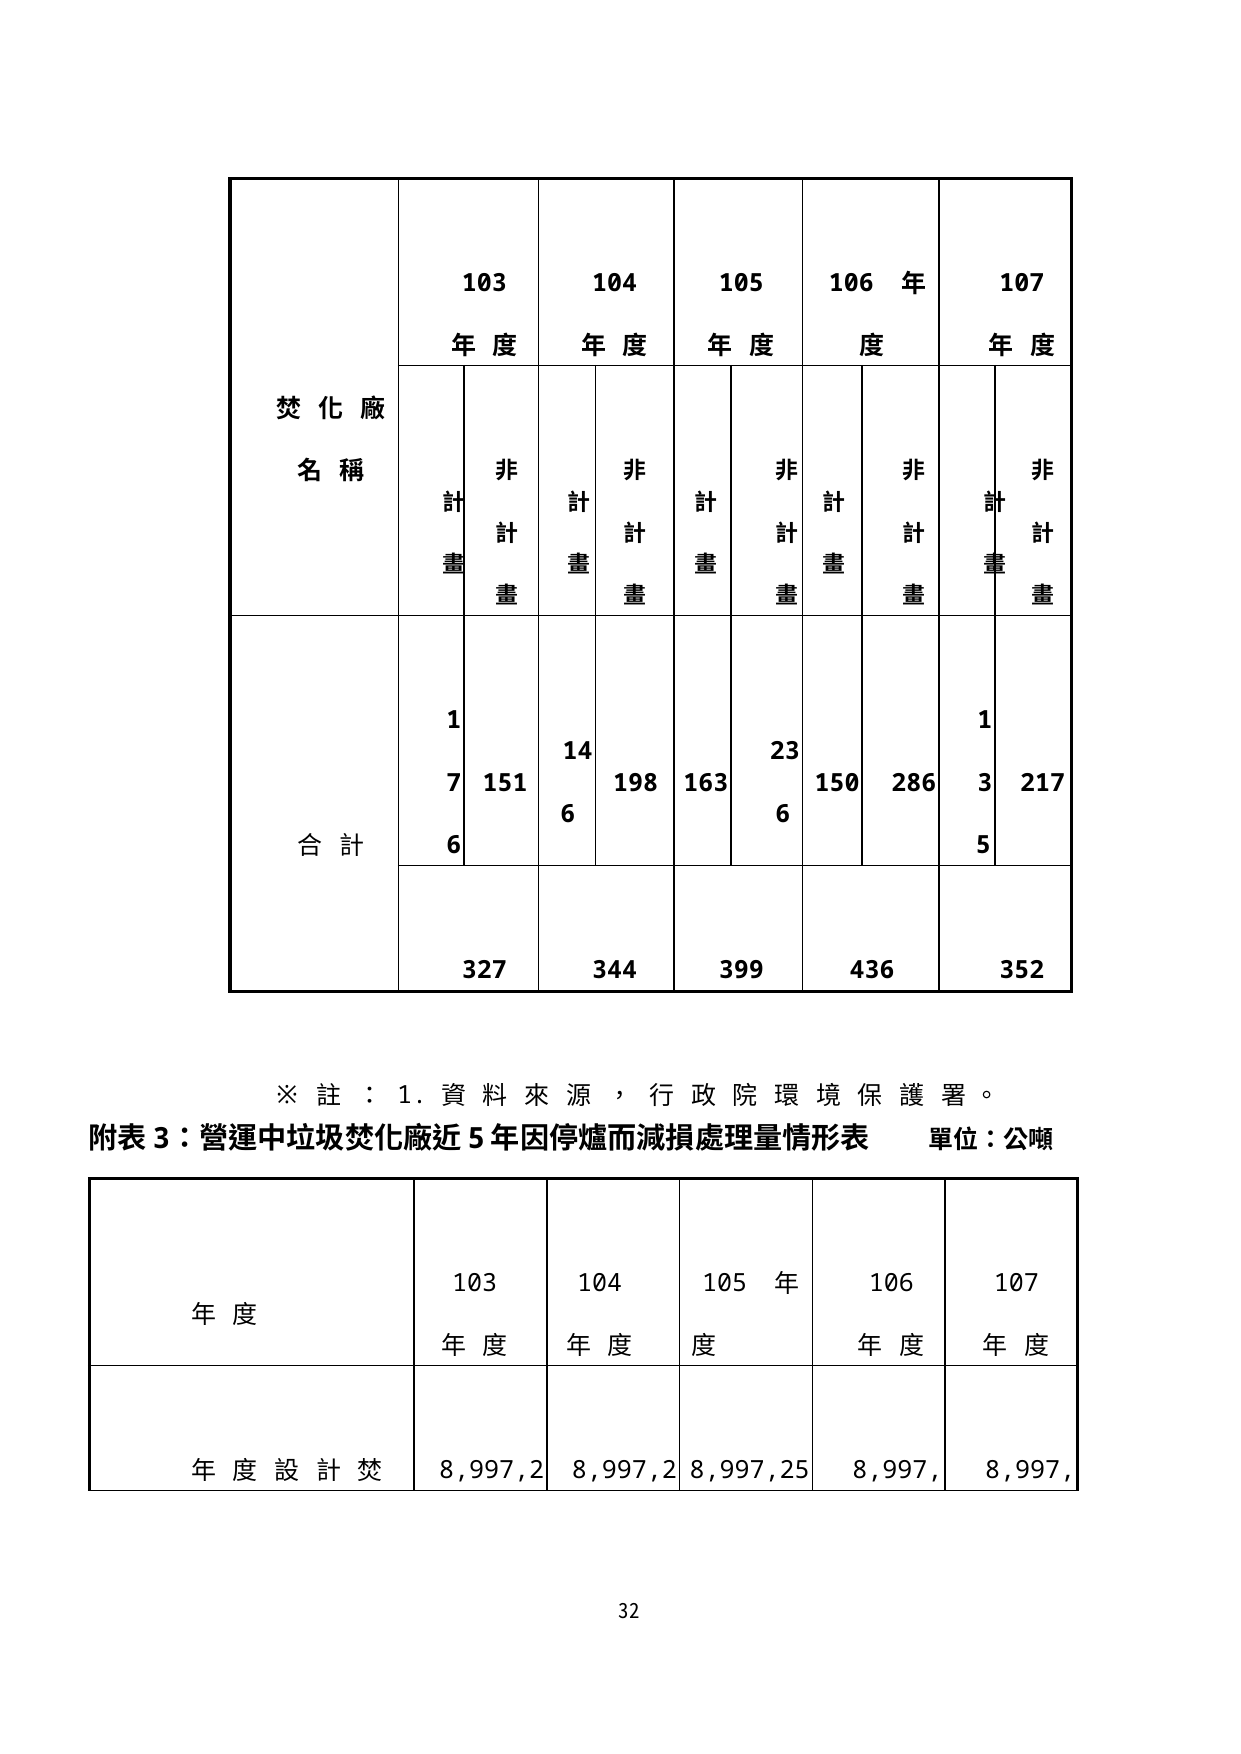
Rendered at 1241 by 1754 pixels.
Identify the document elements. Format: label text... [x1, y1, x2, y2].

text 附表3：營運中垃圾焚化廠近5年因停爐而減損處理量情形表 單位：公噸 [88, 1115, 1058, 1156]
table_cell 計畫 [539, 366, 595, 615]
table_header 103年度 [415, 1180, 546, 1365]
table_header 104年度 [539, 180, 673, 365]
table_header 焚化廠名稱 [232, 180, 398, 615]
table_header 106年度 [803, 180, 938, 365]
table_cell 非計畫 [863, 366, 938, 615]
table_header 107年度 [940, 180, 1070, 365]
table_cell 327 [399, 866, 538, 990]
table_cell 286 [863, 616, 938, 865]
table_cell 8,997,2 [415, 1366, 546, 1490]
table_header 104年度 [548, 1180, 679, 1365]
table_cell 436 [803, 866, 938, 990]
table_header 105年度 [675, 180, 802, 365]
table_cell 計畫 [675, 366, 730, 615]
table_cell 非計畫 [996, 366, 1070, 615]
table_cell 非計畫 [732, 366, 802, 615]
table_cell 合計 [232, 616, 398, 990]
table_cell 8,997,25 [680, 1366, 812, 1490]
table_cell 151 [465, 616, 538, 865]
table_cell 198 [596, 616, 673, 865]
table_cell 8,997, [946, 1366, 1076, 1490]
table_cell 8,997,2 [548, 1366, 679, 1490]
table_cell 計畫 [940, 366, 994, 615]
table_cell 8,997, [813, 1366, 944, 1490]
table_cell 217 [996, 616, 1070, 865]
text ※註：1.資料來源，行政院環境保護署。 [227, 1052, 1058, 1115]
table_cell 146 [539, 616, 595, 865]
table_cell 163 [675, 616, 730, 865]
table_cell 236 [732, 616, 802, 865]
table_cell 399 [675, 866, 802, 990]
table_cell 非計畫 [596, 366, 673, 615]
table_header 105年度 [680, 1180, 812, 1365]
table_header 103年度 [399, 180, 538, 365]
table_cell 年度設計焚 [91, 1366, 413, 1490]
table_cell 135 [940, 616, 994, 865]
table_cell 計畫 [803, 366, 861, 615]
table_cell 計畫 [399, 366, 463, 615]
table_cell 344 [539, 866, 673, 990]
table_cell 150 [803, 616, 861, 865]
table_cell 176 [399, 616, 463, 865]
table_header 年度 [91, 1180, 413, 1365]
table_cell 352 [940, 866, 1070, 990]
table_header 107年度 [946, 1180, 1076, 1365]
table_cell 非計畫 [465, 366, 538, 615]
table_header 106年度 [813, 1180, 944, 1365]
